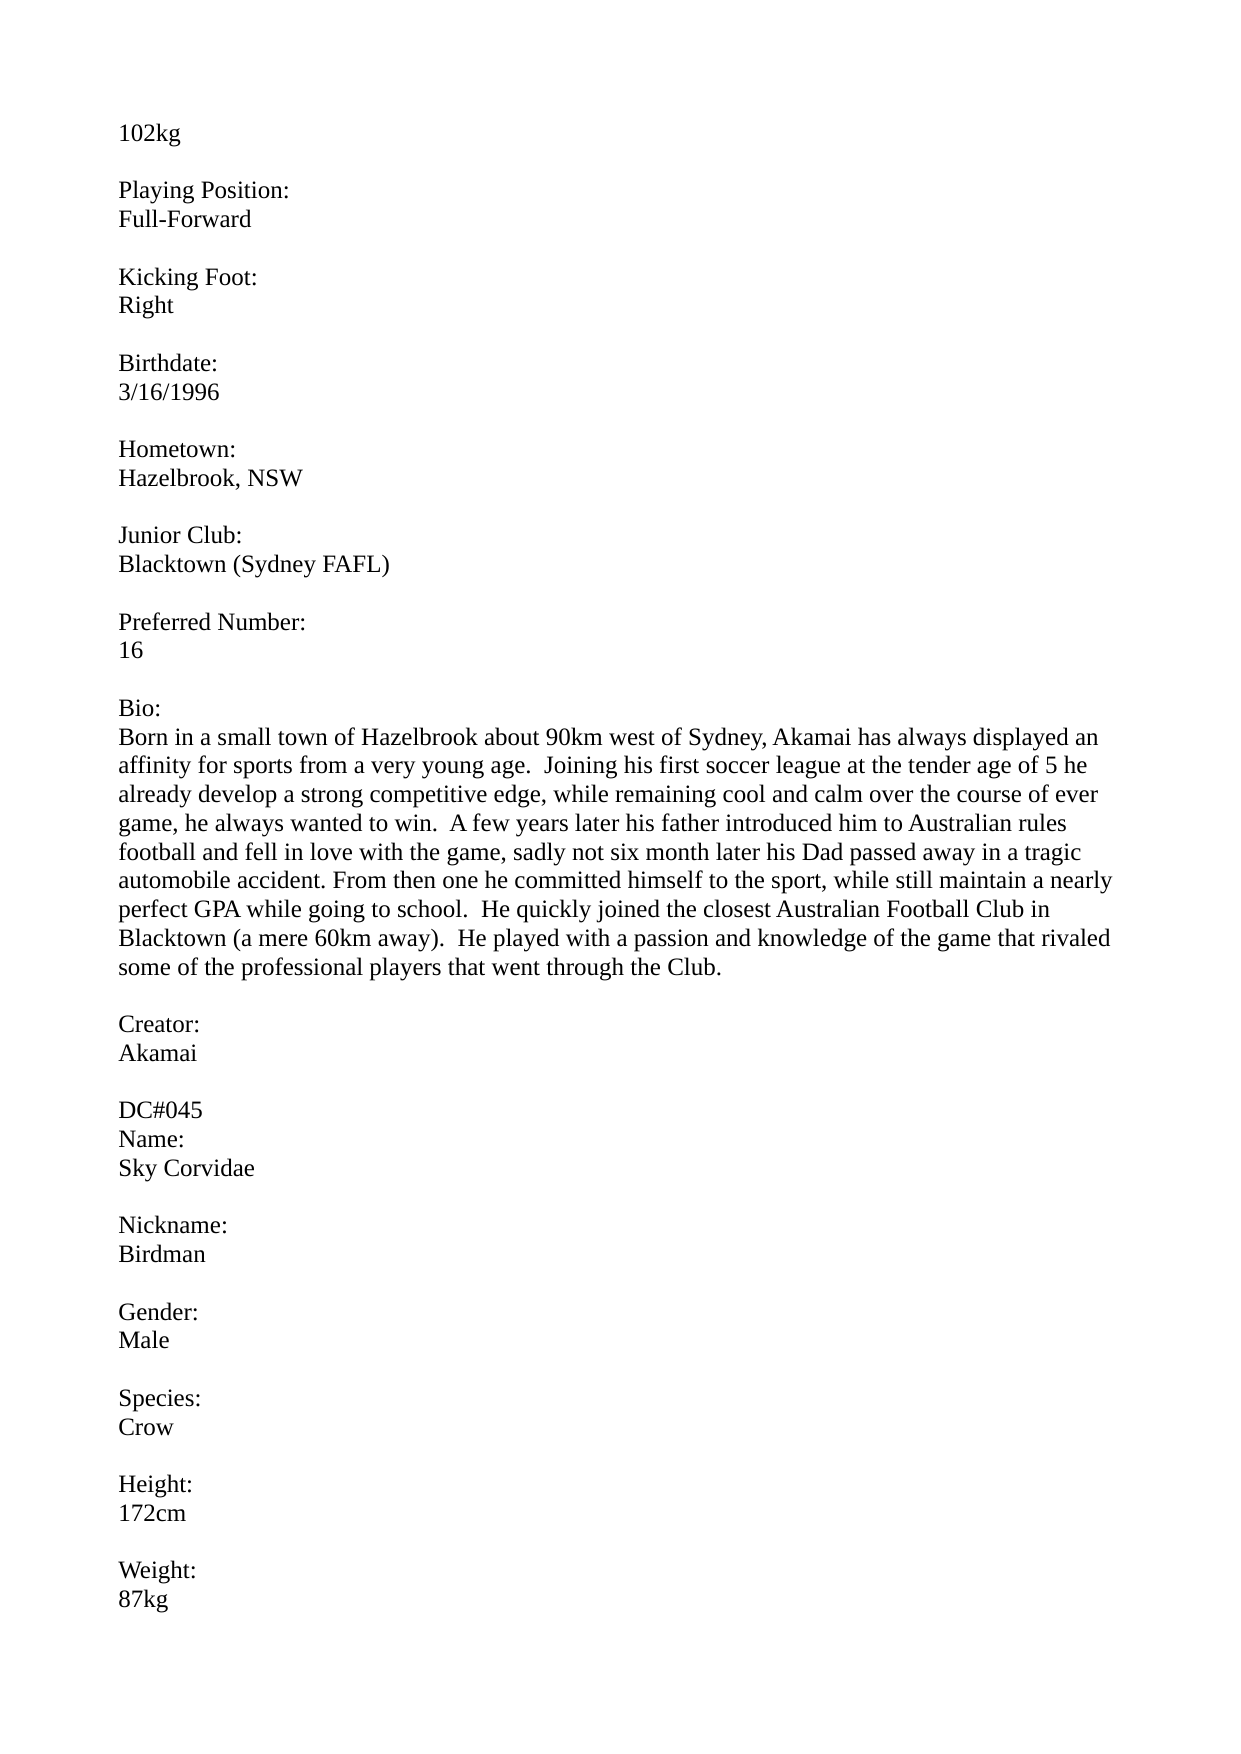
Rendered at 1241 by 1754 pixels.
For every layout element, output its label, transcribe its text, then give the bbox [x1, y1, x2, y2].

text Full-Forward [118, 204, 1122, 233]
text Sky Corvidae [118, 1153, 1122, 1182]
text Birdman [118, 1239, 1122, 1268]
text 172cm [118, 1498, 1122, 1527]
text DC#045 [118, 1096, 1122, 1124]
text Gender: [118, 1297, 1122, 1326]
text Male [118, 1326, 1122, 1354]
text Weight: [118, 1556, 1122, 1584]
text Hazelbrook, NSW [118, 463, 1122, 492]
text 3/16/1996 [118, 377, 1122, 406]
text 102kg [118, 118, 1122, 147]
text Birthdate: [118, 348, 1122, 377]
text Bio: [118, 693, 1122, 722]
text Akamai [118, 1038, 1122, 1067]
text Hometown: [118, 434, 1122, 463]
text 16 [118, 636, 1122, 664]
text Born in a small town of Hazelbrook about 90km west of Sydney, Akamai has always displayed an affinity for sports from a very young age. Joining his first soccer league at the tender age of 5 he already develop a strong competitive edge, while remaining cool and calm over the course of ever game, he always wanted to win. A few years later his father introduced him to Australian rules football and fell in love with the game, sadly not six month later his Dad passed away in a tragic automobile accident. From then one he committed himself to the sport, while still maintain a nearly perfect GPA while going to school. He quickly joined the closest Australian Football Club in Blacktown (a mere 60km away). He played with a passion and knowledge of the game that rivaled some of the professional players that went through the Club. [118, 722, 1122, 981]
text Playing Position: [118, 176, 1122, 204]
text Species: [118, 1383, 1122, 1412]
text Preferred Number: [118, 607, 1122, 636]
text Right [118, 291, 1122, 319]
text Blacktown (Sydney FAFL) [118, 549, 1122, 578]
text Kicking Foot: [118, 262, 1122, 291]
text 87kg [118, 1584, 1122, 1613]
text Junior Club: [118, 521, 1122, 549]
text Nickname: [118, 1211, 1122, 1239]
text Name: [118, 1124, 1122, 1153]
text Creator: [118, 1009, 1122, 1038]
text Height: [118, 1469, 1122, 1498]
text Crow [118, 1412, 1122, 1441]
